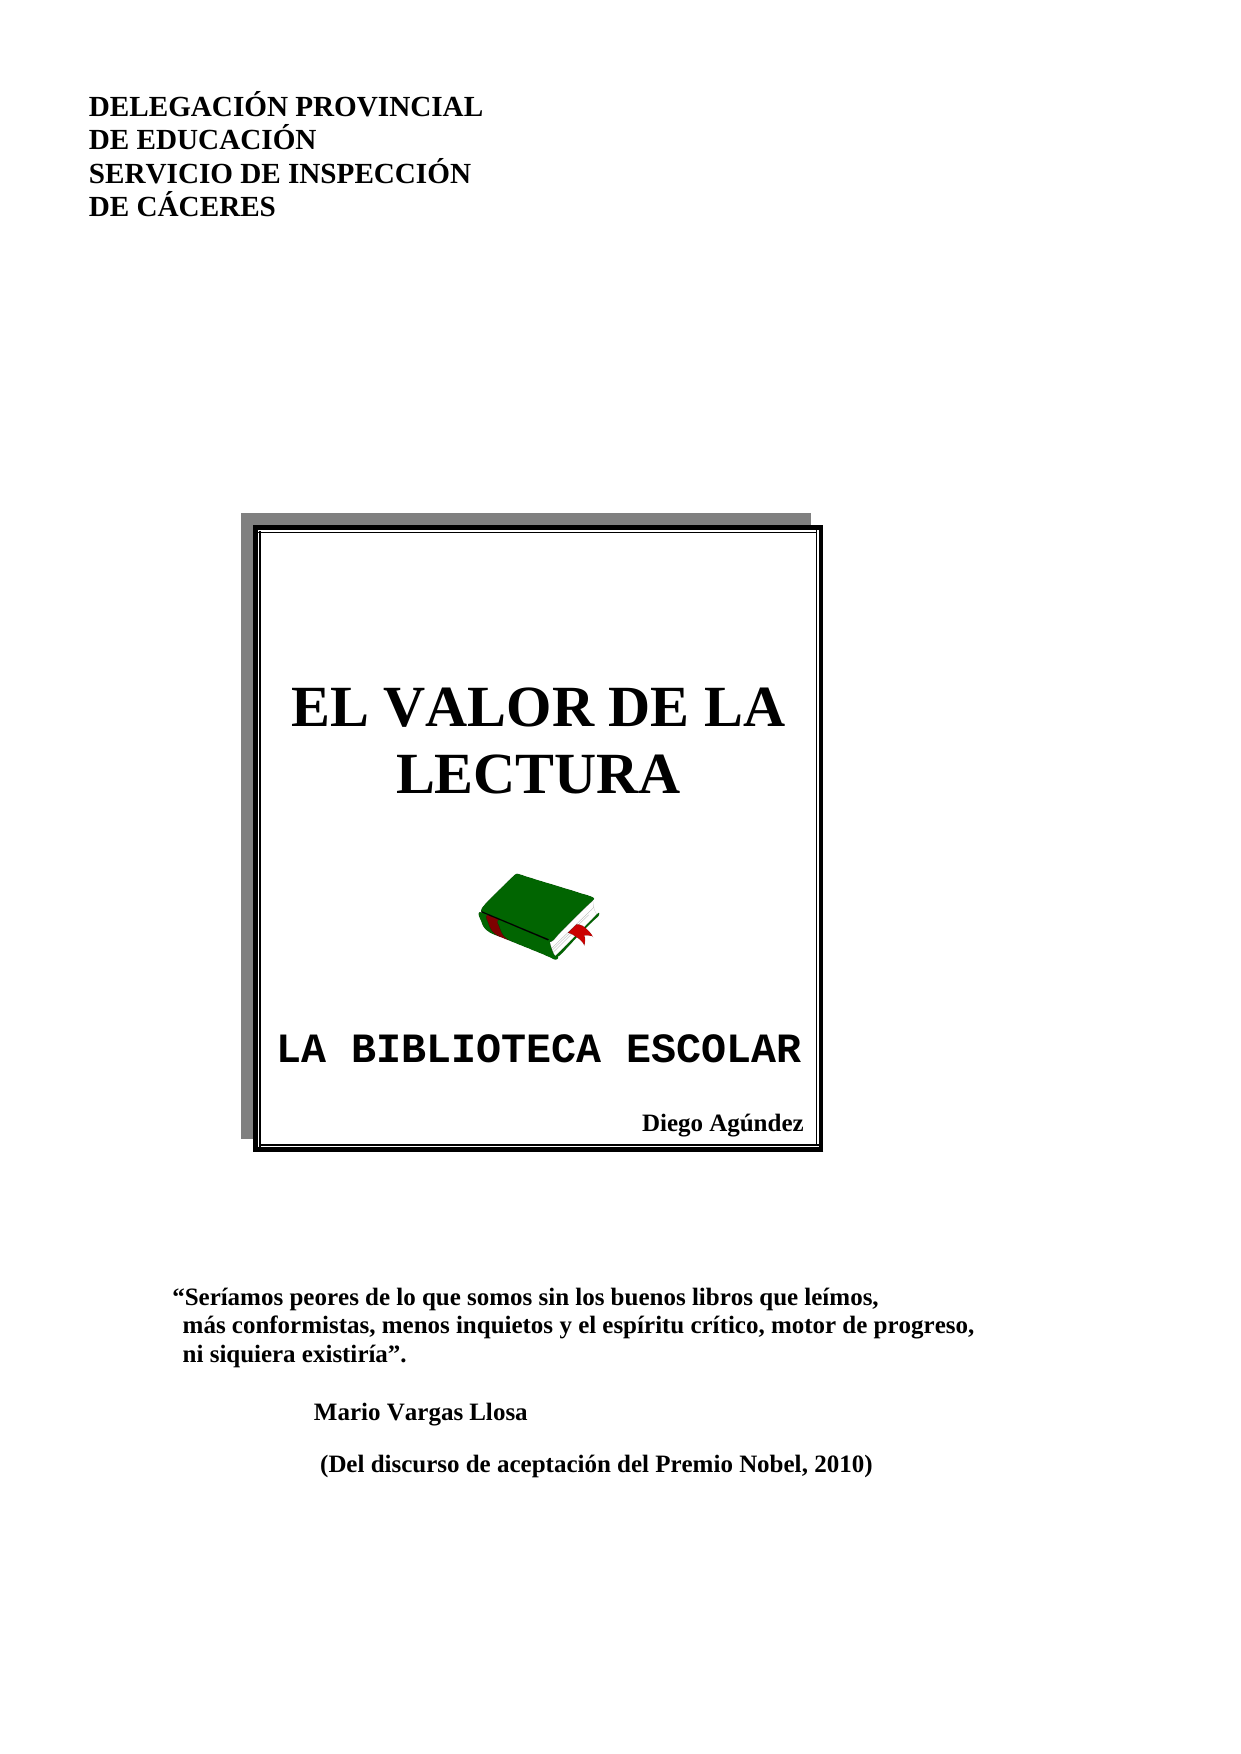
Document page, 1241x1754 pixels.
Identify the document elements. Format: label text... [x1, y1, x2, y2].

text “Seríamos peores de lo que somos sin los buenos libros que leímos, [89, 1282, 1152, 1310]
subtitle DELEGACIÓN PROVINCIAL [89, 89, 1152, 122]
text DE EDUCACIÓN [89, 122, 1152, 156]
text SERVICIO DE INSPECCIÓN [89, 156, 1152, 189]
text DE CÁCERES [89, 189, 1152, 223]
text (Del discurso de aceptación del Premio Nobel, 2010) [89, 1449, 1154, 1478]
text ni siquiera existiría”. [89, 1339, 1152, 1368]
text Mario Vargas Llosa [89, 1397, 1152, 1425]
subtitle Diego Agúndez [273, 1108, 804, 1136]
text más conformistas, menos inquietos y el espíritu crítico, motor de progreso, [89, 1310, 1152, 1339]
text EL VALOR DE LA LECTURA [273, 672, 804, 806]
text LA BIBLIOTECA ESCOLAR [273, 1027, 804, 1075]
